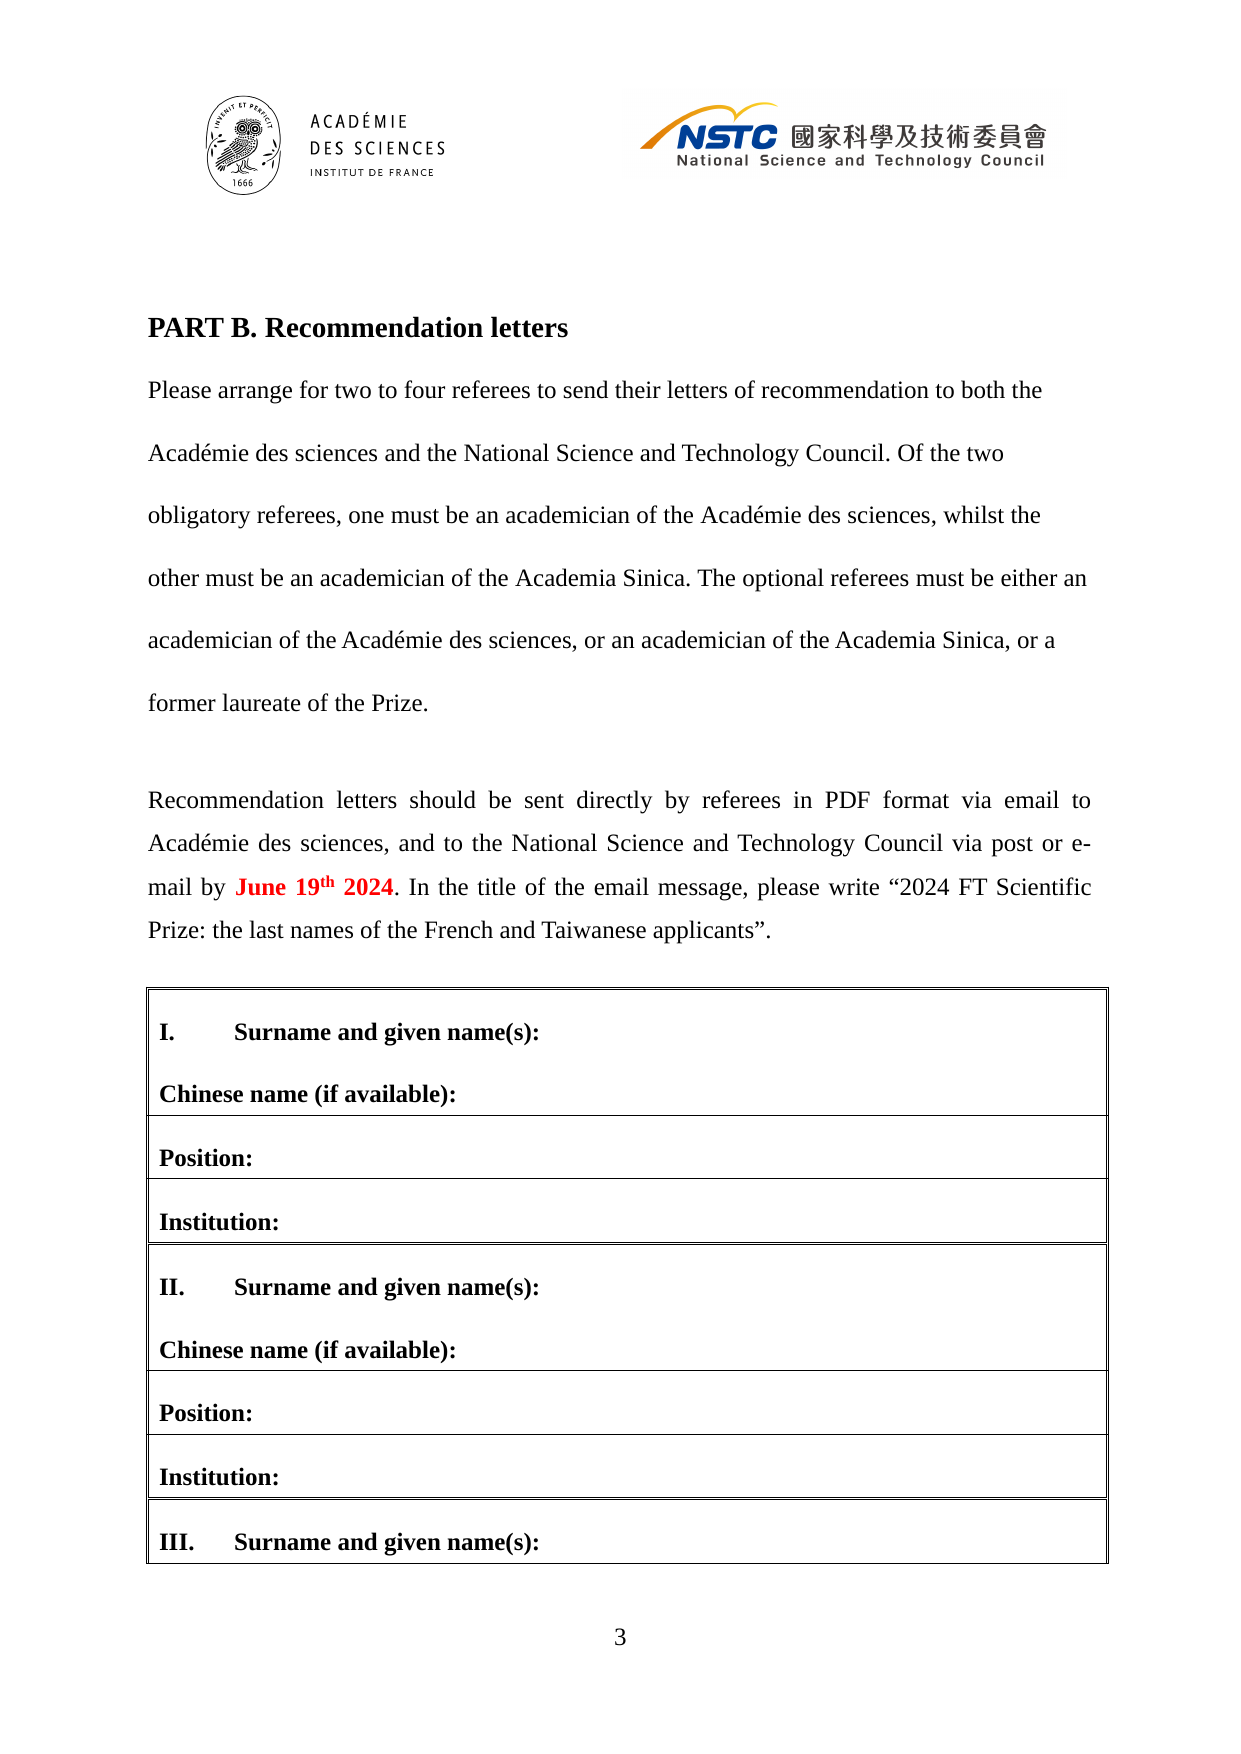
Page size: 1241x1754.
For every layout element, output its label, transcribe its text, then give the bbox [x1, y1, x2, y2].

table_cell Position: [149, 1371, 1106, 1433]
table_cell Surname and given name(s): Chinese name (if available): [149, 1245, 1106, 1370]
text Recommendation letters should be sent directly by referees in PDF format via email to Académie des sciences, and to the National Science and Technology Council via post or e-mail by June 19th 2024. In the title of the email message, please write “2024 FT Scientific Prize: the last names of the French and Taiwanese applicants”. [148, 785, 1092, 943]
text Please arrange for two to four referees to send their letters of recommendation to both the Académie des sciences and the National Science and Technology Council. Of the two obligatory referees, one must be an academician of the Académie des sciences, whilst the other must be an academician of the Academia Sinica. The optional referees must be either an academician of the Académie des sciences, or an academician of the Academia Sinica, or a former laureate of the Prize. [148, 348, 1092, 723]
table_header Surname and given name(s): Chinese name (if available): [149, 990, 1106, 1115]
table_cell Surname and given name(s): [149, 1500, 1106, 1563]
table_cell Institution: [149, 1179, 1106, 1242]
table_cell Institution: [149, 1435, 1106, 1497]
table_cell Position: [149, 1116, 1106, 1178]
text PART B. Recommendation letters [148, 285, 1092, 348]
